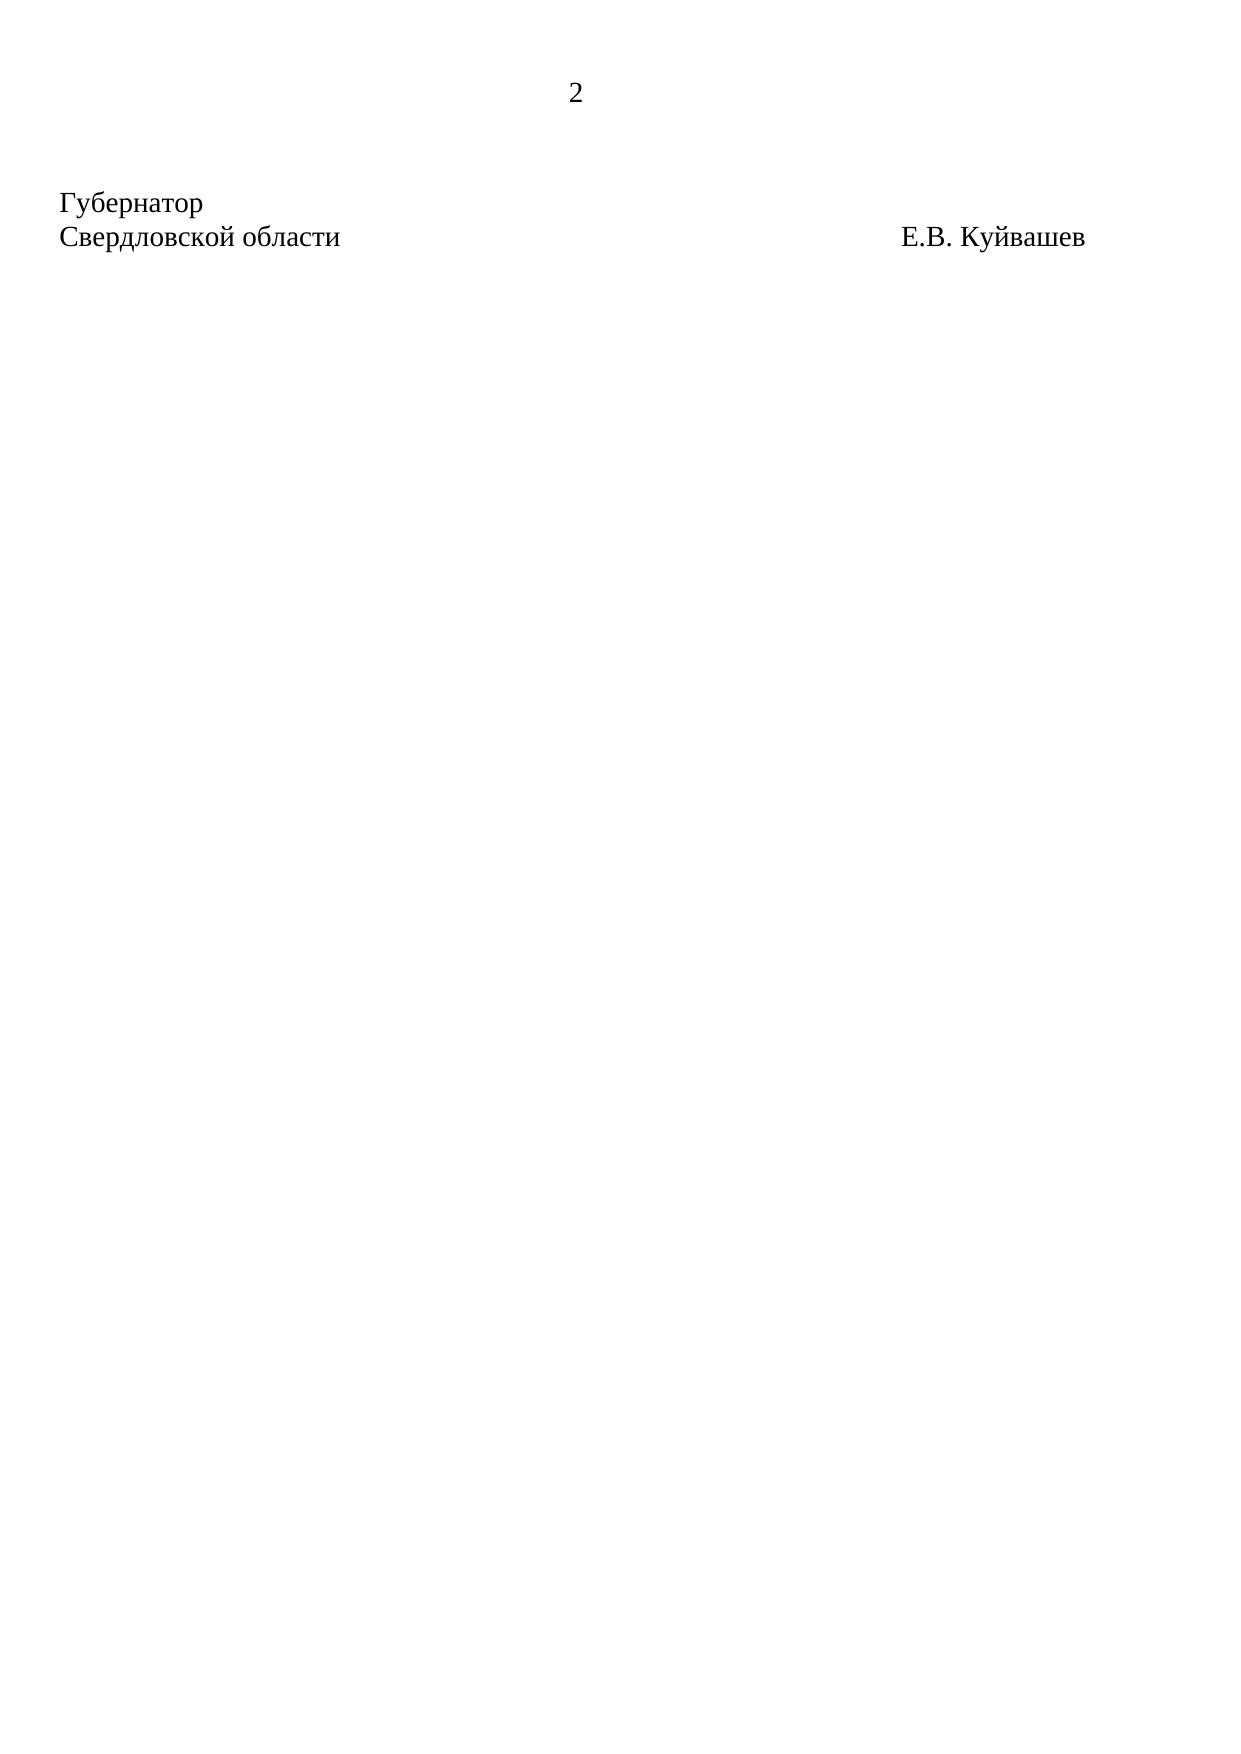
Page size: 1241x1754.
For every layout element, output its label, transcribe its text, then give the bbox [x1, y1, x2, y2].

text Губернатор [59, 185, 1092, 219]
text Свердловской области Е.В. Куйвашев [59, 219, 1092, 252]
